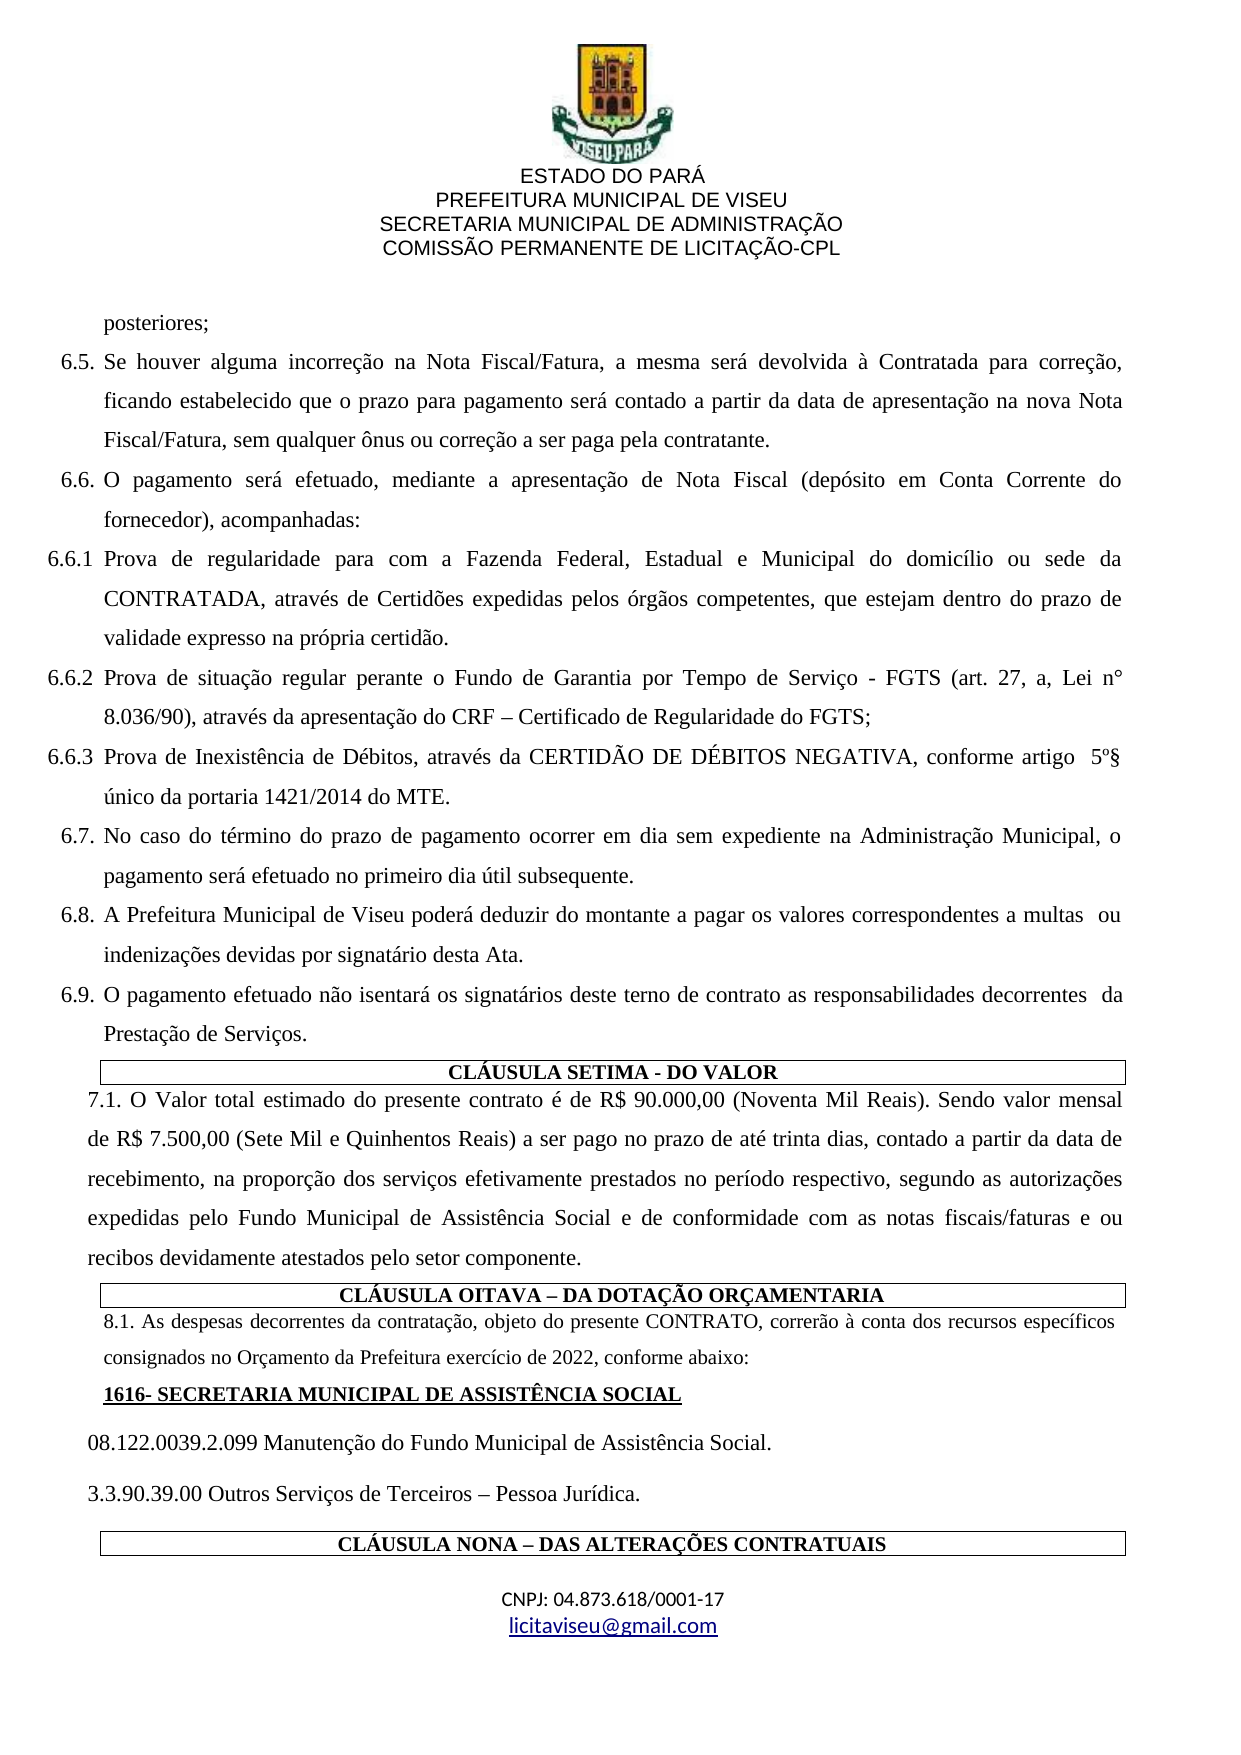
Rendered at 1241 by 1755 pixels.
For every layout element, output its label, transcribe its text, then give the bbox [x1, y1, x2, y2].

text 7.1. O Valor total estimado do presente contrato é de R$ 90.000,00 (Noventa Mil Reais). Sendo valor mensal de R$ 7.500,00 (Sete Mil e Quinhentos Reais) a ser pago no prazo de até trinta dias, contado a partir da data de recebimento, na proporção dos serviços efetivamente prestados no período respectivo, segundo as autorizações expedidas pelo Fundo Municipal de Assistência Social e de conformidade com as notas fiscais/faturas e ou recibos devidamente atestados pelo setor componente. [87, 1086, 1123, 1270]
list Prova de Inexistência de Débitos, através da CERTIDÃO DE DÉBITOS NEGATIVA, conforme artigo 5º§ único da portaria 1421/2014 do MTE. [87, 743, 1122, 809]
text CLÁUSULA OITAVA – DA DOTAÇÃO ORÇAMENTARIA [339, 1284, 1125, 1307]
text 1616- SECRETARIA MUNICIPAL DE ASSISTÊNCIA SOCIAL [103, 1382, 1136, 1406]
list Prova de situação regular perante o Fundo de Garantia por Tempo de Serviço - FGTS (art. 27, a, Lei n° 8.036/90), através da apresentação do CRF – Certificado de Regularidade do FGTS; [87, 664, 1123, 730]
list No caso do término do prazo de pagamento ocorrer em dia sem expediente na Administração Municipal, o pagamento será efetuado no primeiro dia útil subsequente. [87, 823, 1122, 888]
text CLÁUSULA NONA – DAS ALTERAÇÕES CONTRATUAIS [337, 1532, 1125, 1555]
text 08.122.0039.2.099 Manutenção do Fundo Municipal de Assistência Social. 3.3.90.39.00 Outros Serviços de Terceiros – Pessoa Jurídica. [87, 1429, 900, 1507]
list Se houver alguma incorreção na Nota Fiscal/Fatura, a mesma será devolvida à Contratada para correção, ficando estabelecido que o prazo para pagamento será contado a partir da data de apresentação na nova Nota Fiscal/Fatura, sem qualquer ônus ou correção a ser paga pela contratante. [87, 348, 1123, 453]
text 8.1. As despesas decorrentes da contratação, objeto do presente CONTRATO, correrão à conta dos recursos específicos consignados no Orçamento da Prefeitura exercício de 2022, conforme abaixo: [103, 1309, 1122, 1369]
list O pagamento será efetuado, mediante a apresentação de Nota Fiscal (depósito em Conta Corrente do fornecedor), acompanhadas: [87, 466, 1122, 532]
list Prova de regularidade para com a Fazenda Federal, Estadual e Municipal do domicílio ou sede da CONTRATADA, através de Certidões expedidas pelos órgãos competentes, que estejam dentro do prazo de validade expresso na própria certidão. [87, 545, 1122, 651]
text CLÁUSULA SETIMA - DO VALOR [101, 1061, 1125, 1084]
text posteriores; [103, 308, 1136, 335]
list A Prefeitura Municipal de Viseu poderá deduzir do montante a pagar os valores correspondentes a multas ou indenizações devidas por signatário desta Ata. [87, 902, 1122, 967]
list O pagamento efetuado não isentará os signatários deste terno de contrato as responsabilidades decorrentes da Prestação de Serviços. [87, 981, 1123, 1047]
